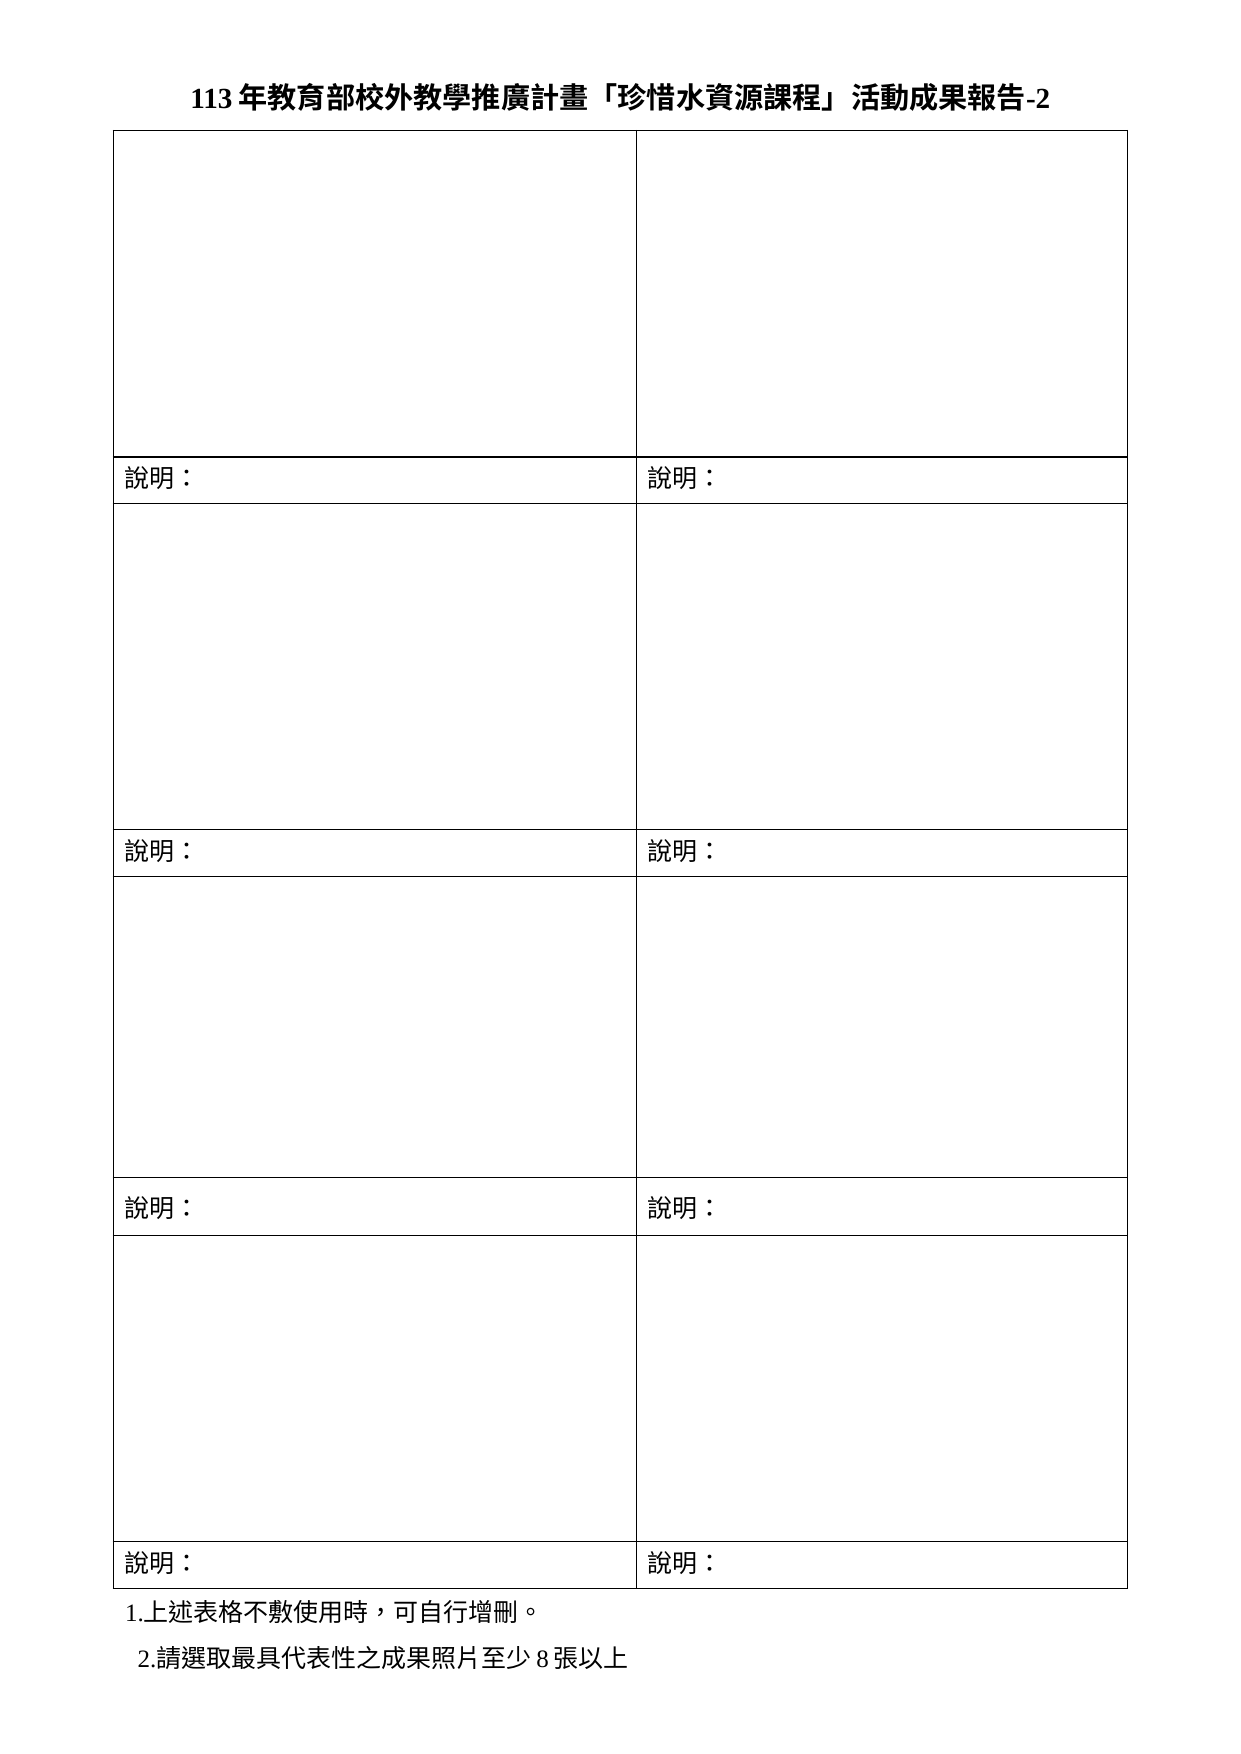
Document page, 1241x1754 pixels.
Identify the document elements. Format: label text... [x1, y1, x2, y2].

table_cell 說明： [114, 1542, 636, 1588]
table_cell [637, 1236, 1127, 1541]
table_cell [114, 504, 636, 829]
table_header [114, 131, 636, 456]
text 1.上述表格不敷使用時，可自行增刪。 [75, 1601, 1165, 1626]
table_cell [637, 504, 1127, 829]
table_cell 說明： [114, 1178, 636, 1235]
table_cell 說明： [637, 1178, 1127, 1235]
table_cell [114, 877, 636, 1177]
table_cell [637, 877, 1127, 1177]
text 2.請選取最具代表性之成果照片至少8張以上 [87, 1639, 1165, 1675]
table_cell 說明： [637, 458, 1127, 503]
table_header [637, 131, 1127, 456]
table_cell 說明： [114, 830, 636, 876]
text 113年教育部校外教學推廣計畫「珍惜水資源課程」活動成果報告-2 [75, 75, 1165, 117]
table_cell 說明： [114, 458, 636, 503]
table_cell 說明： [637, 830, 1127, 876]
table_cell [114, 1236, 636, 1541]
table_cell 說明： [637, 1542, 1127, 1588]
